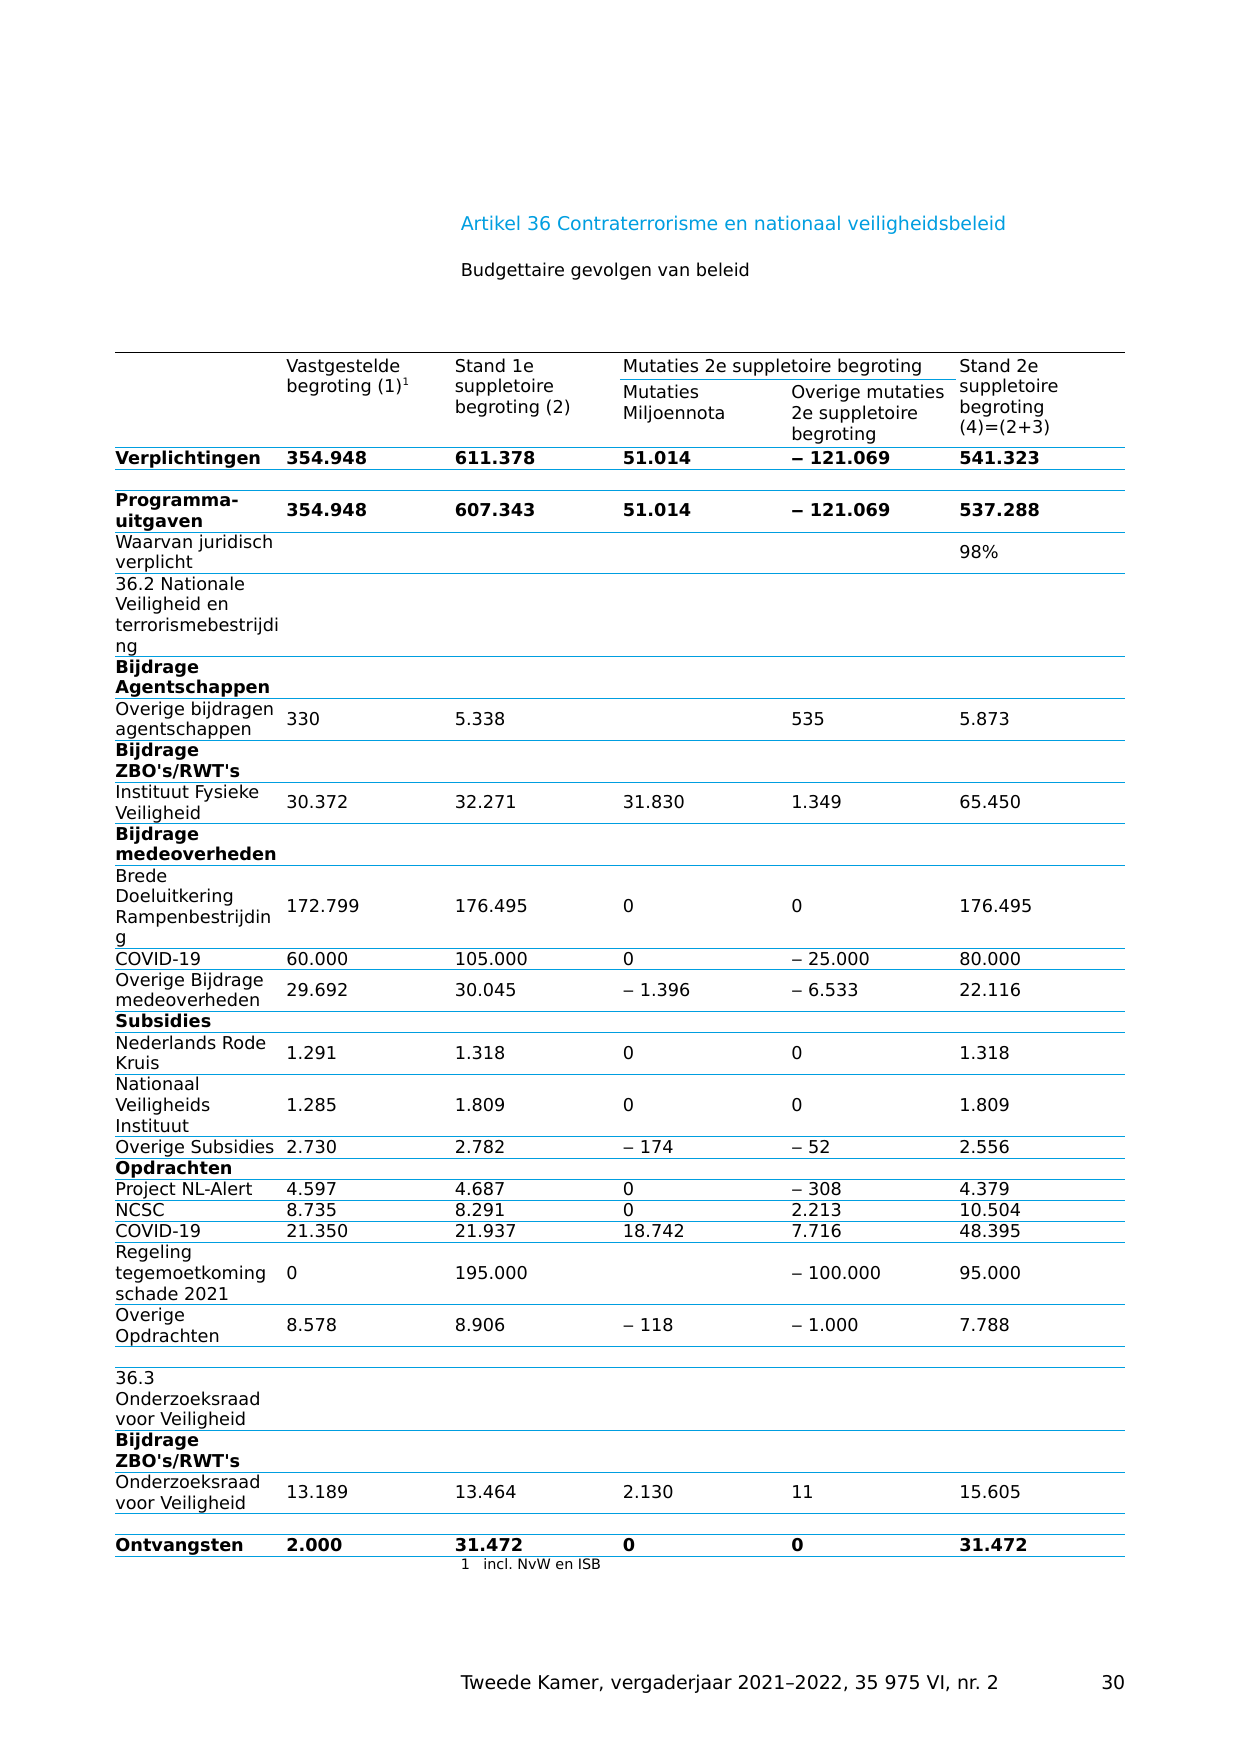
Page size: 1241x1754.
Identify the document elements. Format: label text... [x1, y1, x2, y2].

table_cell Waarvan juridisch verplicht [115, 533, 283, 573]
table_cell Overige Opdrachten [115, 1305, 283, 1346]
table_cell Opdrachten [115, 1159, 283, 1178]
table_cell 48.395 [956, 1222, 1125, 1242]
table_cell 31.830 [620, 783, 788, 823]
table_cell 18.742 [620, 1222, 788, 1242]
table_cell 29.692 [283, 970, 452, 1011]
table_cell Verplichtingen [115, 448, 283, 468]
table_cell 7.716 [788, 1222, 956, 1242]
table_cell [788, 1431, 956, 1471]
table_cell Ontvangsten [115, 1535, 283, 1556]
table_cell ‒ 100.000 [788, 1243, 956, 1304]
table_cell 0 [788, 866, 956, 948]
table_cell Overige Bijdrage medeoverheden [115, 970, 283, 1011]
table_cell [452, 824, 620, 865]
table_cell Project NL-Alert [115, 1180, 283, 1200]
table_cell NCSC [115, 1201, 283, 1221]
table_cell [283, 824, 452, 865]
table_cell [115, 470, 283, 489]
table_cell 1.291 [283, 1033, 452, 1074]
table_cell [620, 1514, 788, 1534]
table_cell 0 [620, 1033, 788, 1074]
table_cell [956, 1012, 1125, 1032]
table_header Tabel 8 Budgettaire gevolgen van beleid artikel 36 Contraterrorisme en nationaal veiligheidsbeleid (bedragen x € 1.000) [115, 304, 1125, 352]
table_cell [620, 470, 788, 489]
table_cell 354.948 [283, 448, 452, 468]
table_cell [452, 470, 620, 489]
table_cell ‒ 6.533 [788, 970, 956, 1011]
table_cell [283, 574, 452, 656]
table_cell [452, 574, 620, 656]
table_cell [452, 1347, 620, 1367]
table_cell 98% [956, 533, 1125, 573]
table_cell 607.343 [452, 491, 620, 531]
table_cell 176.495 [956, 866, 1125, 948]
table_cell [620, 824, 788, 865]
table_cell 95.000 [956, 1243, 1125, 1304]
table_cell ‒ 121.069 [788, 491, 956, 531]
table_cell [620, 741, 788, 781]
table_cell 4.687 [452, 1180, 620, 1200]
table_cell [788, 657, 956, 698]
table_cell [283, 533, 452, 573]
table_cell Vastgestelde begroting (1)1 [283, 353, 452, 447]
table_cell [788, 741, 956, 781]
table_cell 11 [788, 1473, 956, 1513]
table_cell 0 [620, 1201, 788, 1221]
table_cell 611.378 [452, 448, 620, 468]
table_cell Bijdrage ZBO's/RWT's [115, 741, 283, 781]
table_cell 8.906 [452, 1305, 620, 1346]
table_cell 51.014 [620, 491, 788, 531]
table_cell Overige Subsidies [115, 1137, 283, 1157]
table_cell 21.350 [283, 1222, 452, 1242]
list incl. NvW en ISB [461, 1557, 1125, 1573]
table_cell 7.788 [956, 1305, 1125, 1346]
table_cell Nationaal Veiligheids Instituut [115, 1075, 283, 1136]
table_cell ‒ 1.396 [620, 970, 788, 1011]
table_cell 1.349 [788, 783, 956, 823]
table_cell COVID-19 [115, 949, 283, 969]
table_cell Programma-uitgaven [115, 491, 283, 531]
table_cell 0 [620, 1075, 788, 1136]
table_cell 0 [620, 866, 788, 948]
table_cell 0 [788, 1033, 956, 1074]
table_cell [956, 1159, 1125, 1178]
table_cell [956, 824, 1125, 865]
table_cell 1.809 [956, 1075, 1125, 1136]
table_cell 15.605 [956, 1473, 1125, 1513]
table_cell 2.556 [956, 1137, 1125, 1157]
table_cell Nederlands Rode Kruis [115, 1033, 283, 1074]
table_cell [788, 1012, 956, 1032]
table_cell Subsidies [115, 1012, 283, 1032]
table_cell 32.271 [452, 783, 620, 823]
table_cell [956, 741, 1125, 781]
table_cell [788, 1159, 956, 1178]
table_cell [956, 574, 1125, 656]
table_cell 0 [788, 1075, 956, 1136]
table_cell [620, 1243, 788, 1304]
table_cell 5.338 [452, 699, 620, 740]
table_cell 1.318 [452, 1033, 620, 1074]
table_cell 0 [620, 1535, 788, 1556]
table_cell [956, 1368, 1125, 1430]
table_cell [620, 1347, 788, 1367]
table_cell 22.116 [956, 970, 1125, 1011]
table_cell 1.318 [956, 1033, 1125, 1074]
table_cell 30.045 [452, 970, 620, 1011]
table_cell [115, 353, 283, 447]
table_cell 8.578 [283, 1305, 452, 1346]
table_cell ‒ 308 [788, 1180, 956, 1200]
table_cell Bijdrage medeoverheden [115, 824, 283, 865]
table_cell ‒ 118 [620, 1305, 788, 1346]
table_cell 2.730 [283, 1137, 452, 1157]
table_cell [283, 1431, 452, 1471]
table_cell 0 [620, 949, 788, 969]
table_cell [452, 1514, 620, 1534]
table_cell [956, 657, 1125, 698]
table_cell Mutaties Miljoennota [620, 380, 788, 447]
table_cell [452, 741, 620, 781]
table_cell ‒ 1.000 [788, 1305, 956, 1346]
table_cell 105.000 [452, 949, 620, 969]
table_cell Instituut Fysieke Veiligheid [115, 783, 283, 823]
table_cell [956, 1514, 1125, 1534]
table_cell [283, 1347, 452, 1367]
table_cell Stand 2e suppletoire begroting (4)=(2+3) [956, 353, 1125, 447]
table_cell COVID-19 [115, 1222, 283, 1242]
table_cell [620, 657, 788, 698]
table_cell [452, 1431, 620, 1471]
table_cell 51.014 [620, 448, 788, 468]
table_cell 176.495 [452, 866, 620, 948]
table_cell 2.213 [788, 1201, 956, 1221]
table_cell [956, 470, 1125, 489]
table_cell 65.450 [956, 783, 1125, 823]
table_cell [620, 1368, 788, 1430]
table_cell 21.937 [452, 1222, 620, 1242]
table_cell [283, 741, 452, 781]
table_cell [620, 699, 788, 740]
table_cell [283, 470, 452, 489]
table_cell [788, 470, 956, 489]
table_cell Overige bijdragen agentschappen [115, 699, 283, 740]
table_cell [788, 533, 956, 573]
table_cell Bijdrage Agentschappen [115, 657, 283, 698]
table_cell [788, 824, 956, 865]
table_cell [788, 1514, 956, 1534]
text Budgettaire gevolgen van beleid [461, 258, 1125, 281]
table_cell 30.372 [283, 783, 452, 823]
table_cell [620, 1012, 788, 1032]
table_cell 60.000 [283, 949, 452, 969]
table_cell [452, 533, 620, 573]
table_cell 354.948 [283, 491, 452, 531]
table_cell [620, 533, 788, 573]
table_cell 8.291 [452, 1201, 620, 1221]
table_cell 2.130 [620, 1473, 788, 1513]
table_cell 36.3 Onderzoeksraad voor Veiligheid [115, 1368, 283, 1430]
table_cell 31.472 [956, 1535, 1125, 1556]
table_cell [452, 1159, 620, 1178]
table_cell ‒ 121.069 [788, 448, 956, 468]
table_cell [283, 657, 452, 698]
table_cell [788, 1368, 956, 1430]
table_cell 2.000 [283, 1535, 452, 1556]
table_cell 330 [283, 699, 452, 740]
table_cell 172.799 [283, 866, 452, 948]
table_cell 535 [788, 699, 956, 740]
table_cell [283, 1012, 452, 1032]
table_cell [283, 1368, 452, 1430]
table_cell 5.873 [956, 699, 1125, 740]
table_cell Regeling tegemoetkoming schade 2021 [115, 1243, 283, 1304]
table_cell [788, 1347, 956, 1367]
table_cell [283, 1159, 452, 1178]
table_cell 537.288 [956, 491, 1125, 531]
table_cell 36.2 Nationale Veiligheid en terrorismebestrijding [115, 574, 283, 656]
title Artikel 36 Contraterrorisme en nationaal veiligheidsbeleid [461, 213, 1125, 235]
table_cell 2.782 [452, 1137, 620, 1157]
table_cell [115, 1514, 283, 1534]
table_cell Stand 1e suppletoire begroting (2) [452, 353, 620, 447]
table_cell 541.323 [956, 448, 1125, 468]
table_cell 0 [283, 1243, 452, 1304]
table_cell 8.735 [283, 1201, 452, 1221]
table_cell [452, 1368, 620, 1430]
table_cell [620, 1159, 788, 1178]
table_cell Overige mutaties 2e suppletoire begroting [788, 380, 956, 447]
table_cell 0 [620, 1180, 788, 1200]
table_cell 80.000 [956, 949, 1125, 969]
table_cell [620, 1431, 788, 1471]
table_cell [115, 1347, 283, 1367]
table_cell 13.189 [283, 1473, 452, 1513]
table_cell 195.000 [452, 1243, 620, 1304]
table_cell [788, 574, 956, 656]
table_cell ‒ 52 [788, 1137, 956, 1157]
table_cell 0 [788, 1535, 956, 1556]
table_cell Brede Doeluitkering Rampenbestrijding [115, 866, 283, 948]
table_cell ‒ 174 [620, 1137, 788, 1157]
table_cell 1.285 [283, 1075, 452, 1136]
table_cell 31.472 [452, 1535, 620, 1556]
table_cell Mutaties 2e suppletoire begroting [620, 353, 956, 379]
table_cell Onderzoeksraad voor Veiligheid [115, 1473, 283, 1513]
table_cell ‒ 25.000 [788, 949, 956, 969]
table_cell [452, 1012, 620, 1032]
table_cell [620, 574, 788, 656]
table_cell 4.379 [956, 1180, 1125, 1200]
table_cell [283, 1514, 452, 1534]
table_cell 4.597 [283, 1180, 452, 1200]
table_cell 10.504 [956, 1201, 1125, 1221]
table_cell 1.809 [452, 1075, 620, 1136]
table_cell [452, 657, 620, 698]
table_cell Bijdrage ZBO's/RWT's [115, 1431, 283, 1471]
table_cell 13.464 [452, 1473, 620, 1513]
table_cell [956, 1347, 1125, 1367]
table_cell [956, 1431, 1125, 1471]
